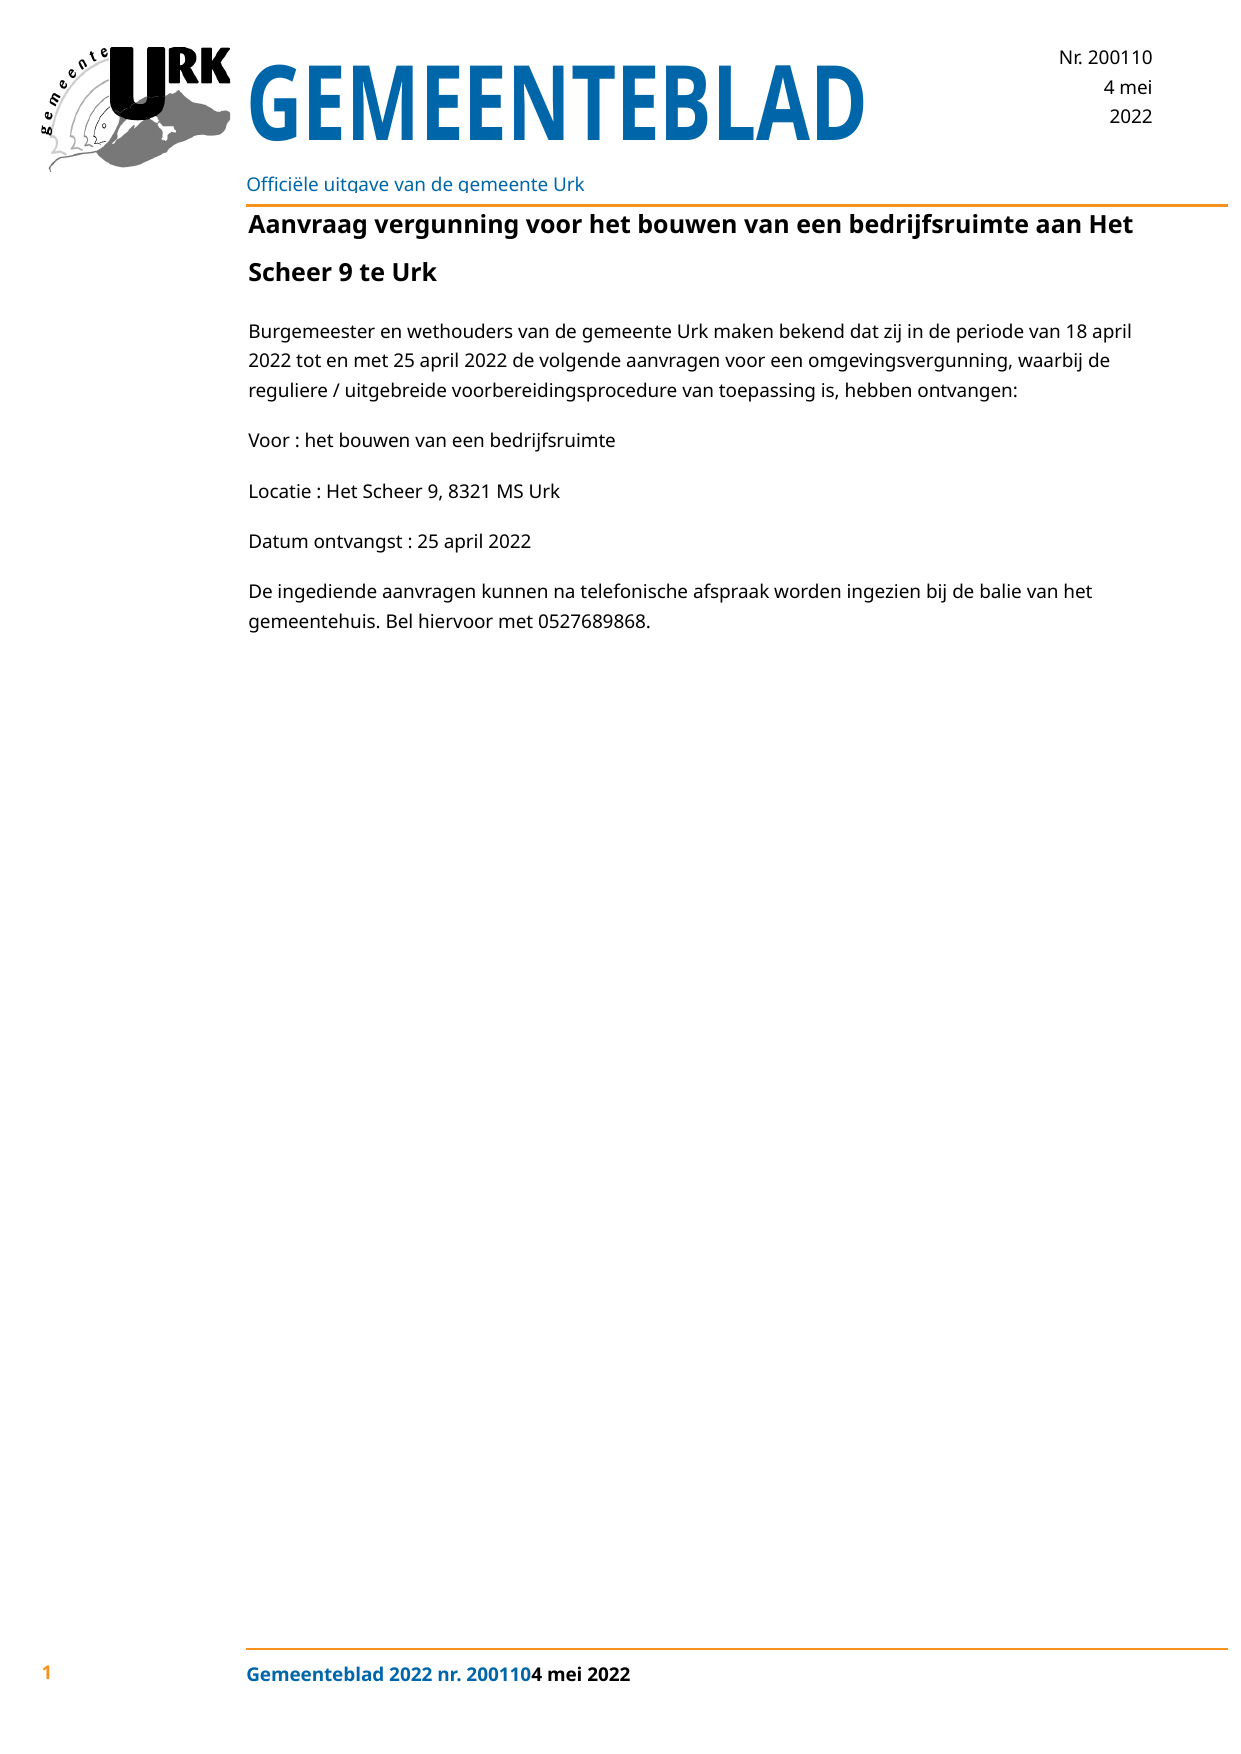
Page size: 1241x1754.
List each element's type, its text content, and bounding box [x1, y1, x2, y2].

text De ingediende aanvragen kunnen na telefonische afspraak worden ingezien bij de balie van het gemeentehuis. Bel hiervoor met 0527689868. [248, 579, 1152, 634]
text Datum ontvangst : 25 april 2022 [248, 528, 1152, 554]
text Locatie : Het Scheer 9, 8321 MS Urk [248, 478, 1152, 504]
text Burgemeester en wethouders van de gemeente Urk maken bekend dat zij in de periode van 18 april 2022 tot en met 25 april 2022 de volgende aanvragen voor een omgevingsvergunning, waarbij de reguliere / uitgebreide voorbereidingsprocedure van toepassing is, hebben ontvangen: [248, 318, 1152, 403]
text Voor : het bouwen van een bedrijfsruimte [248, 427, 1152, 453]
picture [41, 47, 231, 172]
text Aanvraag vergunning voor het bouwen van een bedrijfsruimte aan Het Scheer 9 te Urk [248, 207, 1152, 288]
